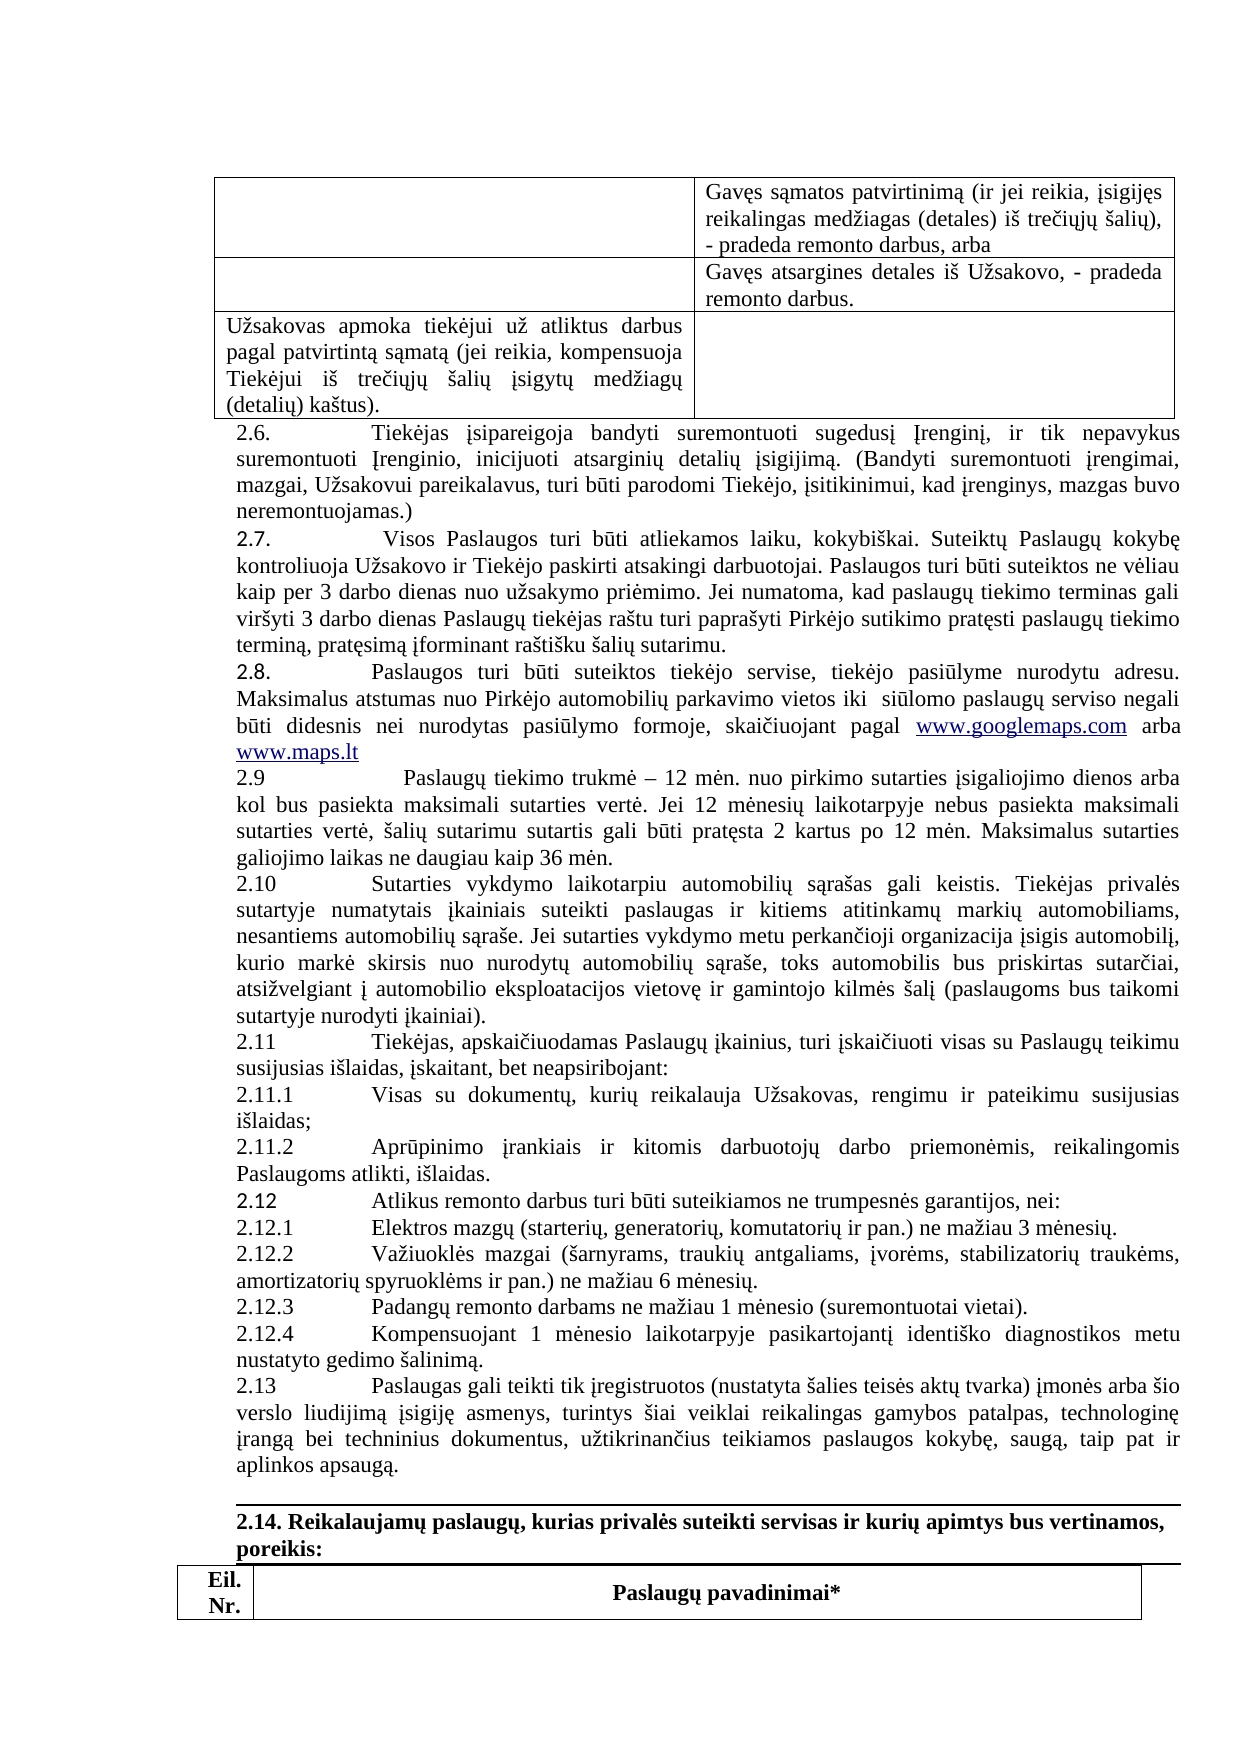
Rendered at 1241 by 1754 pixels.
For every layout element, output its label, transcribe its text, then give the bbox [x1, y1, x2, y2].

table_header Eil. Nr. [178, 1566, 253, 1619]
list Paslaugas gali teikti tik įregistruotos (nustatyta šalies teisės aktų tvarka) įmonės arba šio verslo liudijimą įsigiję asmenys, turintys šiai veiklai reikalingas gamybos patalpas, technologinę įrangą bei techninius dokumentus, užtikrinančius teikiamos paslaugos kokybę, saugą, taip pat ir aplinkos apsaugą. [236, 1372, 1181, 1478]
list Tiekėjas, apskaičiuodamas Paslaugų įkainius, turi įskaičiuoti visas su Paslaugų teikimu susijusias išlaidas, įskaitant, bet neapsiribojant: [236, 1028, 1181, 1081]
list Padangų remonto darbams ne mažiau 1 mėnesio (suremontuotai vietai). [236, 1293, 1181, 1319]
list Paslaugų tiekimo trukmė – 12 mėn. nuo pirkimo sutarties įsigaliojimo dienos arba kol bus pasiekta maksimali sutarties vertė. Jei 12 mėnesių laikotarpyje nebus pasiekta maksimali sutarties vertė, šalių sutarimu sutartis gali būti pratęsta 2 kartus po 12 mėn. Maksimalus sutarties galiojimo laikas ne daugiau kaip 36 mėn. [236, 764, 1181, 870]
table_cell Gavęs atsargines detales iš Užsakovo, - pradeda remonto darbus. [695, 258, 1174, 311]
table_cell Gavęs sąmatos patvirtinimą (ir jei reikia, įsigijęs reikalingas medžiagas (detales) iš trečiųjų šalių), - pradeda remonto darbus, arba [695, 178, 1174, 257]
list Visas su dokumentų, kurių reikalauja Užsakovas, rengimu ir pateikimu susijusias išlaidas; [236, 1081, 1181, 1133]
list Atlikus remonto darbus turi būti suteikiamos ne trumpesnės garantijos, nei: [236, 1186, 1181, 1214]
text 2.14. Reikalaujamų paslaugų, kurias privalės suteikti servisas ir kurių apimtys bus vertinamos, poreikis: [236, 1506, 1181, 1563]
table_cell [695, 312, 1174, 417]
list Sutarties vykdymo laikotarpiu automobilių sąrašas gali keistis. Tiekėjas privalės sutartyje numatytais įkainiais suteikti paslaugas ir kitiems atitinkamų markių automobiliams, nesantiems automobilių sąraše. Jei sutarties vykdymo metu perkančioji organizacija įsigis automobilį, kurio markė skirsis nuo nurodytų automobilių sąraše, toks automobilis bus priskirtas sutarčiai, atsižvelgiant į automobilio eksploatacijos vietovę ir gamintojo kilmės šalį (paslaugoms bus taikomi sutartyje nurodyti įkainiai). [236, 870, 1181, 1028]
table_cell [215, 178, 694, 257]
list Tiekėjas įsipareigoja bandyti suremontuoti sugedusį Įrenginį, ir tik nepavykus suremontuoti Įrenginio, inicijuoti atsarginių detalių įsigijimą. (Bandyti suremontuoti įrengimai, mazgai, Užsakovui pareikalavus, turi būti parodomi Tiekėjo, įsitikinimui, kad įrenginys, mazgas buvo neremontuojamas.) [236, 418, 1181, 524]
list Kompensuojant 1 mėnesio laikotarpyje pasikartojantį identiško diagnostikos metu nustatyto gedimo šalinimą. [236, 1319, 1181, 1372]
table_header Paslaugų pavadinimai* [254, 1566, 1141, 1619]
list Aprūpinimo įrankiais ir kitomis darbuotojų darbo priemonėmis, reikalingomis Paslaugoms atlikti, išlaidas. [236, 1133, 1181, 1186]
list Paslaugos turi būti suteiktos tiekėjo servise, tiekėjo pasiūlyme nurodytu adresu. Maksimalus atstumas nuo Pirkėjo automobilių parkavimo vietos iki siūlomo paslaugų serviso negali būti didesnis nei nurodytas pasiūlymo formoje, skaičiuojant pagal www.googlemaps.com arba www.maps.lt [236, 657, 1181, 764]
table_cell Užsakovas apmoka tiekėjui už atliktus darbus pagal patvirtintą sąmatą (jei reikia, kompensuoja Tiekėjui iš trečiųjų šalių įsigytų medžiagų (detalių) kaštus). [215, 312, 694, 417]
table_cell [215, 258, 694, 311]
list Elektros mazgų (starterių, generatorių, komutatorių ir pan.) ne mažiau 3 mėnesių. [236, 1214, 1181, 1241]
list Visos Paslaugos turi būti atliekamos laiku, kokybiškai. Suteiktų Paslaugų kokybę kontroliuoja Užsakovo ir Tiekėjo paskirti atsakingi darbuotojai. Paslaugos turi būti suteiktos ne vėliau kaip per 3 darbo dienas nuo užsakymo priėmimo. Jei numatoma, kad paslaugų tiekimo terminas gali viršyti 3 darbo dienas Paslaugų tiekėjas raštu turi paprašyti Pirkėjo sutikimo pratęsti paslaugų tiekimo terminą, pratęsimą įforminant raštišku šalių sutarimu. [236, 524, 1181, 657]
list Važiuoklės mazgai (šarnyrams, traukių antgaliams, įvorėms, stabilizatorių traukėms, amortizatorių spyruoklėms ir pan.) ne mažiau 6 mėnesių. [236, 1241, 1181, 1293]
